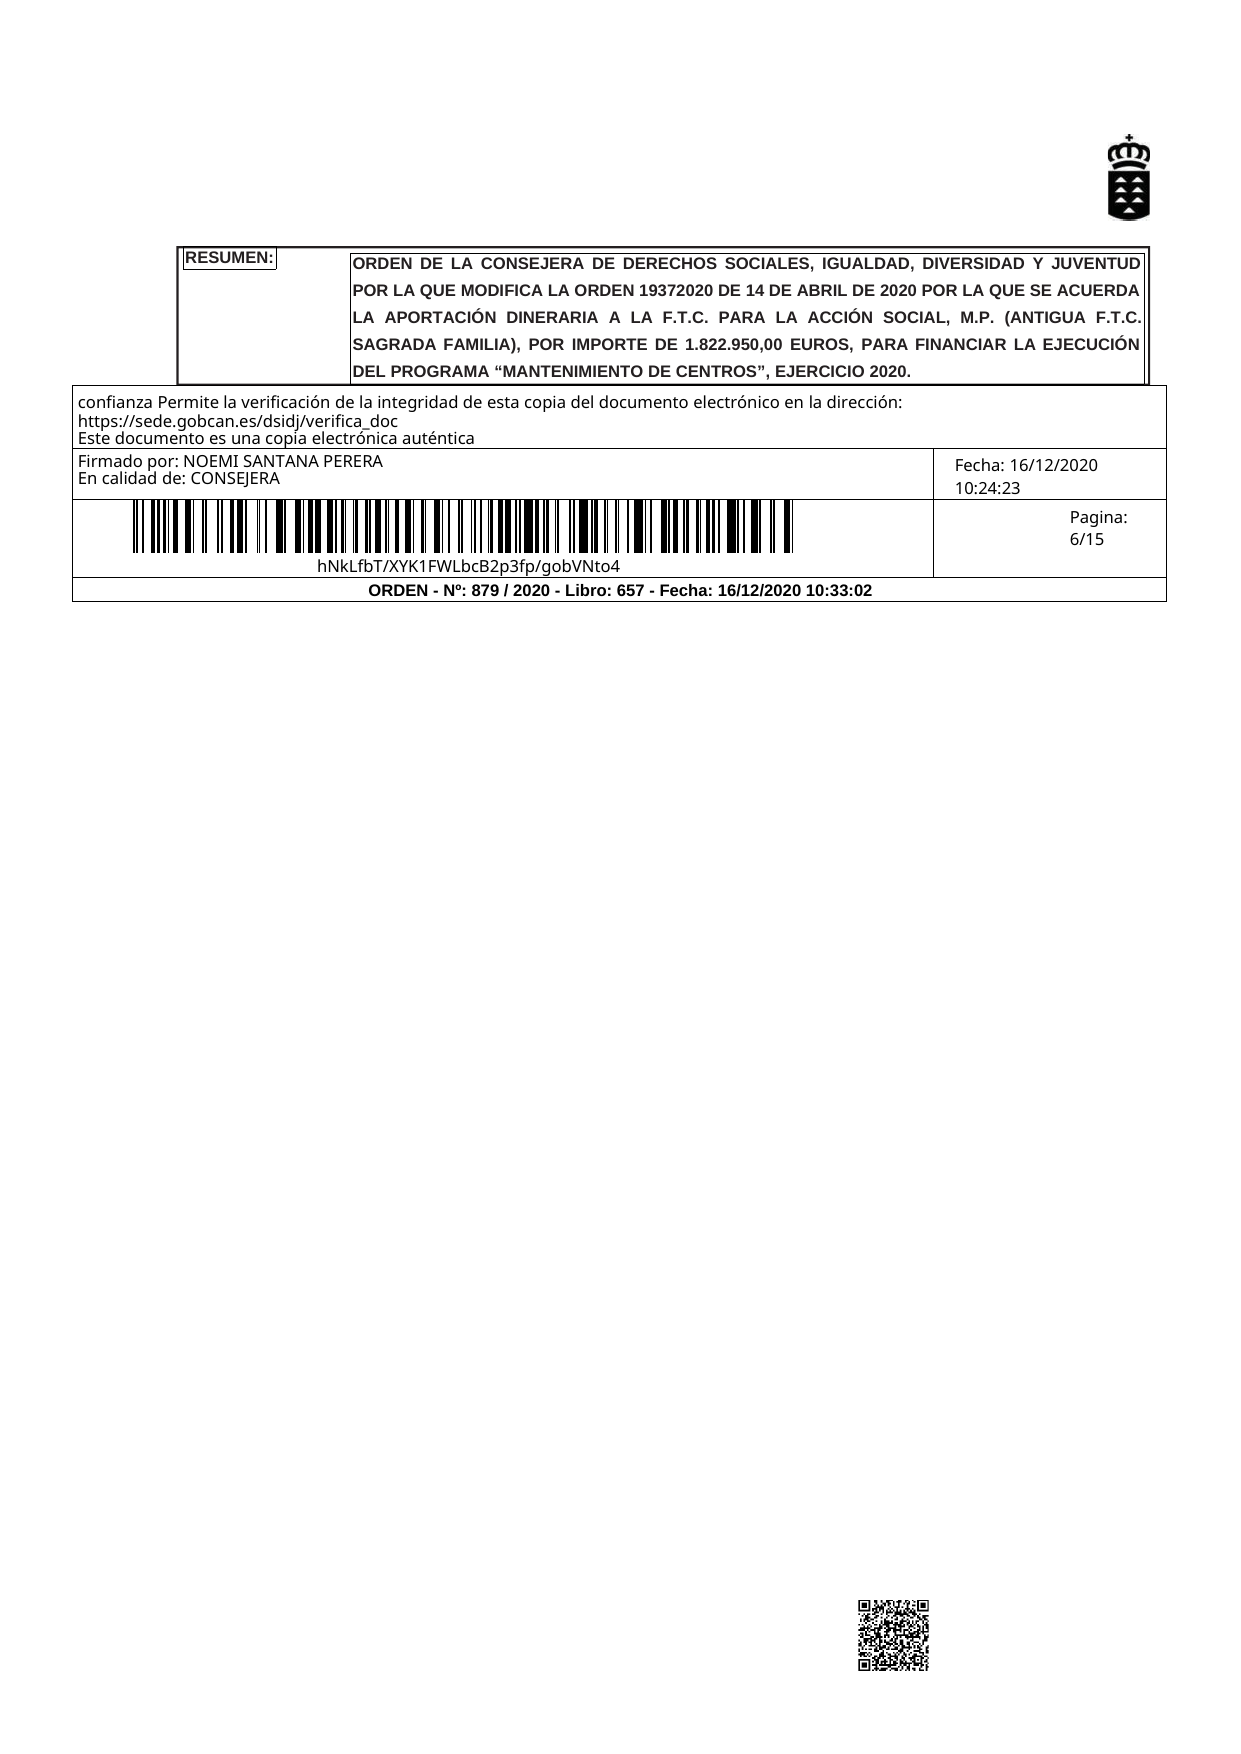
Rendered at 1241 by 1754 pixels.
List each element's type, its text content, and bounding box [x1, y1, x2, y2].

table_cell [775, 500, 784, 552]
table_cell Firmado por: NOEMI SANTANA PERERA En calidad de: CONSEJERA [73, 449, 933, 499]
table_cell [793, 500, 933, 552]
table_cell [539, 500, 543, 552]
table_cell [73, 500, 133, 552]
table_cell [689, 500, 696, 552]
table_cell hNkLfbT/XYK1FWLbcB2p3fp/gobVNto4 [73, 553, 933, 577]
table_cell [646, 500, 650, 552]
table_cell [629, 500, 634, 552]
table_cell [493, 500, 498, 552]
table_cell [194, 500, 202, 552]
table_cell [138, 500, 142, 552]
table_cell [476, 500, 480, 552]
picture [1107, 134, 1150, 221]
table_cell ORDEN - Nº: 879 / 2020 - Libro: 657 - Fecha: 16/12/2020 10:33:02 [73, 578, 1166, 601]
table_cell Pagina: 6/15 [934, 500, 1166, 577]
table_cell [720, 500, 727, 552]
table_cell [381, 500, 385, 552]
table_cell [443, 500, 448, 552]
table_cell [678, 500, 683, 552]
table_cell [575, 500, 579, 552]
table_cell [371, 500, 375, 552]
table_cell [144, 500, 151, 552]
table_cell [608, 500, 615, 552]
table_cell [450, 500, 458, 552]
table_cell [169, 500, 173, 552]
table_cell [389, 500, 395, 552]
table_cell [207, 500, 217, 552]
table_cell [286, 500, 295, 552]
table_cell [701, 500, 706, 552]
table_cell [652, 500, 661, 552]
picture [858, 1600, 929, 1671]
table_cell [549, 500, 555, 552]
table_cell [321, 500, 327, 552]
table_cell [414, 500, 421, 552]
table_cell [346, 500, 353, 552]
table_cell [178, 500, 185, 552]
table_cell [223, 500, 230, 552]
table_cell [511, 500, 515, 552]
table_cell [399, 500, 405, 552]
table_cell Fecha: 16/12/2020 10:24:23 [934, 449, 1166, 499]
table_cell [482, 500, 488, 552]
table_cell [358, 500, 365, 552]
table_cell [739, 500, 743, 552]
table_cell [426, 500, 434, 552]
table_cell [745, 500, 751, 552]
table_cell [761, 500, 770, 552]
table_header confianza Permite la verificación de la integridad de esta copia del documento electrónico en la dirección: https://sede.gobcan.es/dsidj/verifica_doc Este documento es una copia electrónica auténtica [73, 386, 1166, 448]
table_cell [463, 500, 471, 552]
table_cell [260, 500, 265, 552]
table_cell [247, 500, 257, 552]
table_cell [267, 500, 276, 552]
table_cell [619, 500, 627, 552]
table_cell [559, 500, 569, 552]
table_cell [304, 500, 308, 552]
table_cell [598, 500, 604, 552]
table_cell [337, 500, 341, 552]
